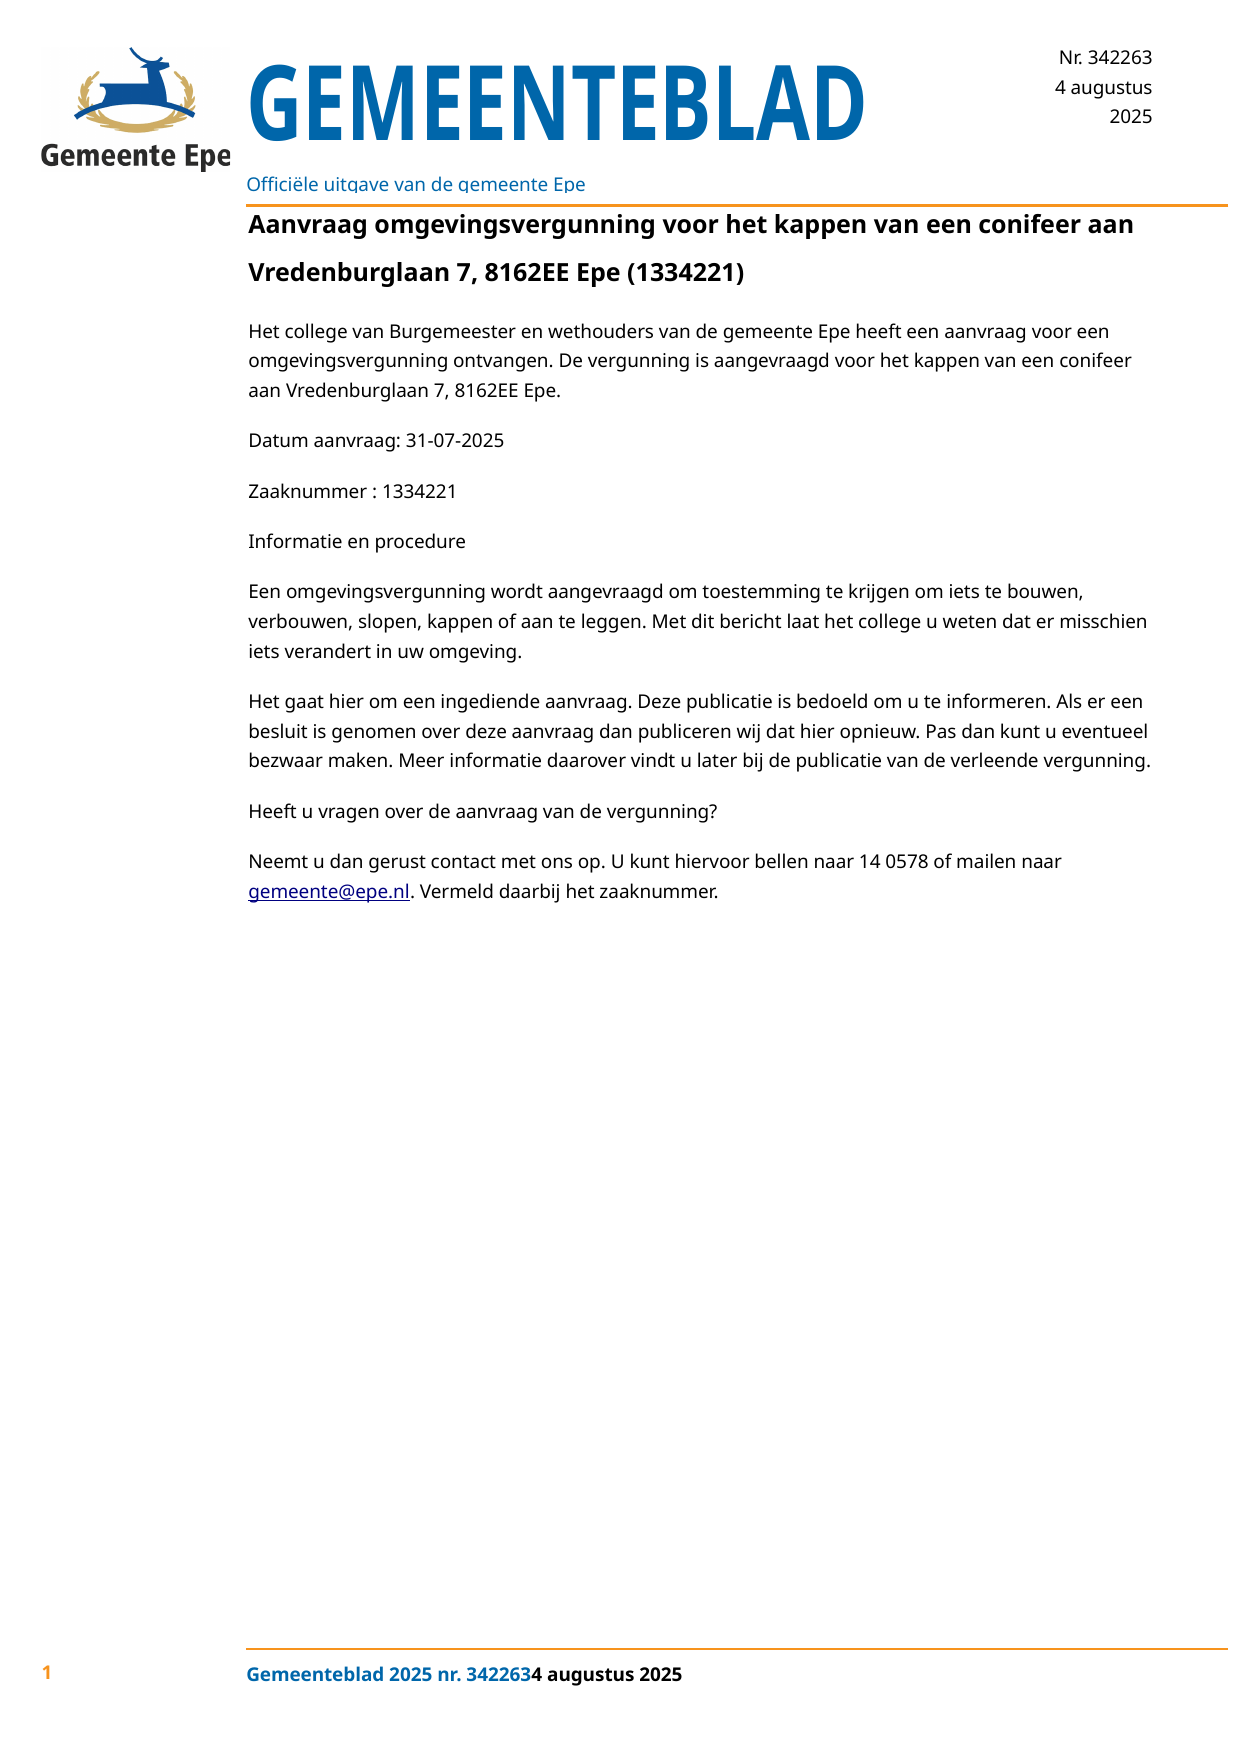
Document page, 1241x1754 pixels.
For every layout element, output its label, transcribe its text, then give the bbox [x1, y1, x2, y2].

text Het college van Burgemeester en wethouders van de gemeente Epe heeft een aanvraag voor een omgevingsvergunning ontvangen. De vergunning is aangevraagd voor het kappen van een conifeer aan Vredenburglaan 7, 8162EE Epe. [248, 318, 1152, 403]
picture [41, 47, 231, 172]
text Datum aanvraag: 31-07-2025 [248, 427, 1152, 453]
text Informatie en procedure [248, 528, 1152, 554]
text Het gaat hier om een ingediende aanvraag. Deze publicatie is bedoeld om u te informeren. Als er een besluit is genomen over deze aanvraag dan publiceren wij dat hier opnieuw. Pas dan kunt u eventueel bezwaar maken. Meer informatie daarover vindt u later bij de publicatie van de verleende vergunning. [248, 688, 1152, 773]
text Neemt u dan gerust contact met ons op. U kunt hiervoor bellen naar 14 0578 of mailen naar gemeente@epe.nl. Vermeld daarbij het zaaknummer. [248, 848, 1152, 904]
text Aanvraag omgevingsvergunning voor het kappen van een conifeer aan Vredenburglaan 7, 8162EE Epe (1334221) [248, 207, 1152, 288]
text Heeft u vragen over de aanvraag van de vergunning? [248, 798, 1152, 824]
text Zaaknummer : 1334221 [248, 478, 1152, 504]
text Een omgevingsvergunning wordt aangevraagd om toestemming te krijgen om iets te bouwen, verbouwen, slopen, kappen of aan te leggen. Met dit bericht laat het college u weten dat er misschien iets verandert in uw omgeving. [248, 579, 1152, 664]
